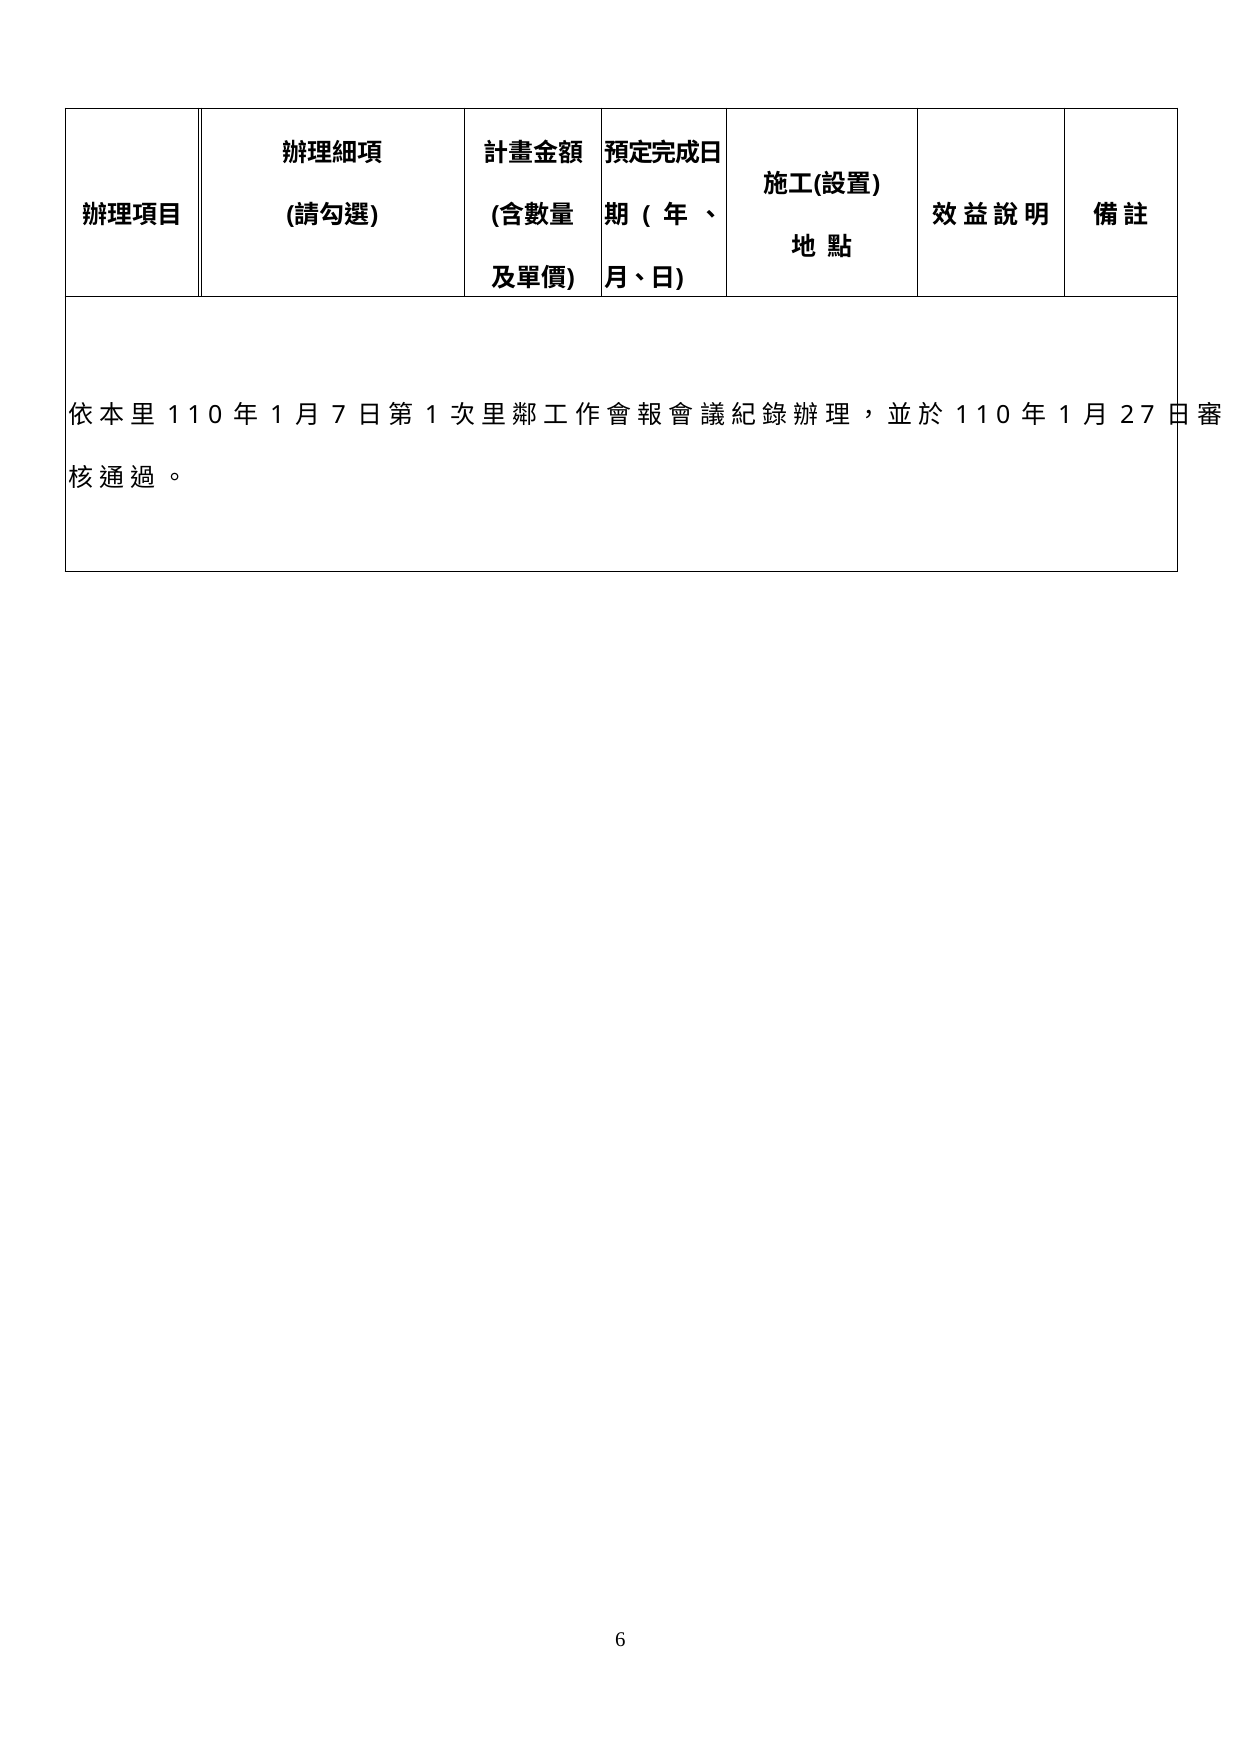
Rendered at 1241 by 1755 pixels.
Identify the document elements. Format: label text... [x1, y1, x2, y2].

table_header 預定完成日期(年、月、日) [602, 109, 726, 296]
table_cell 依本里110年1月7日第1次里鄰工作會報會議紀錄辦理，並於110年1月27日審 核通過。 [66, 297, 1177, 571]
table_header 辦理細項 (請勾選) [202, 109, 464, 296]
table_header 效 益 說 明 [918, 109, 1064, 296]
table_header 施工(設置) 地 點 [727, 109, 917, 296]
table_header 備 註 [1065, 109, 1177, 296]
table_header 計畫金額 (含數量 及單價) [465, 109, 601, 296]
table_header 辦理項目 [66, 109, 198, 296]
